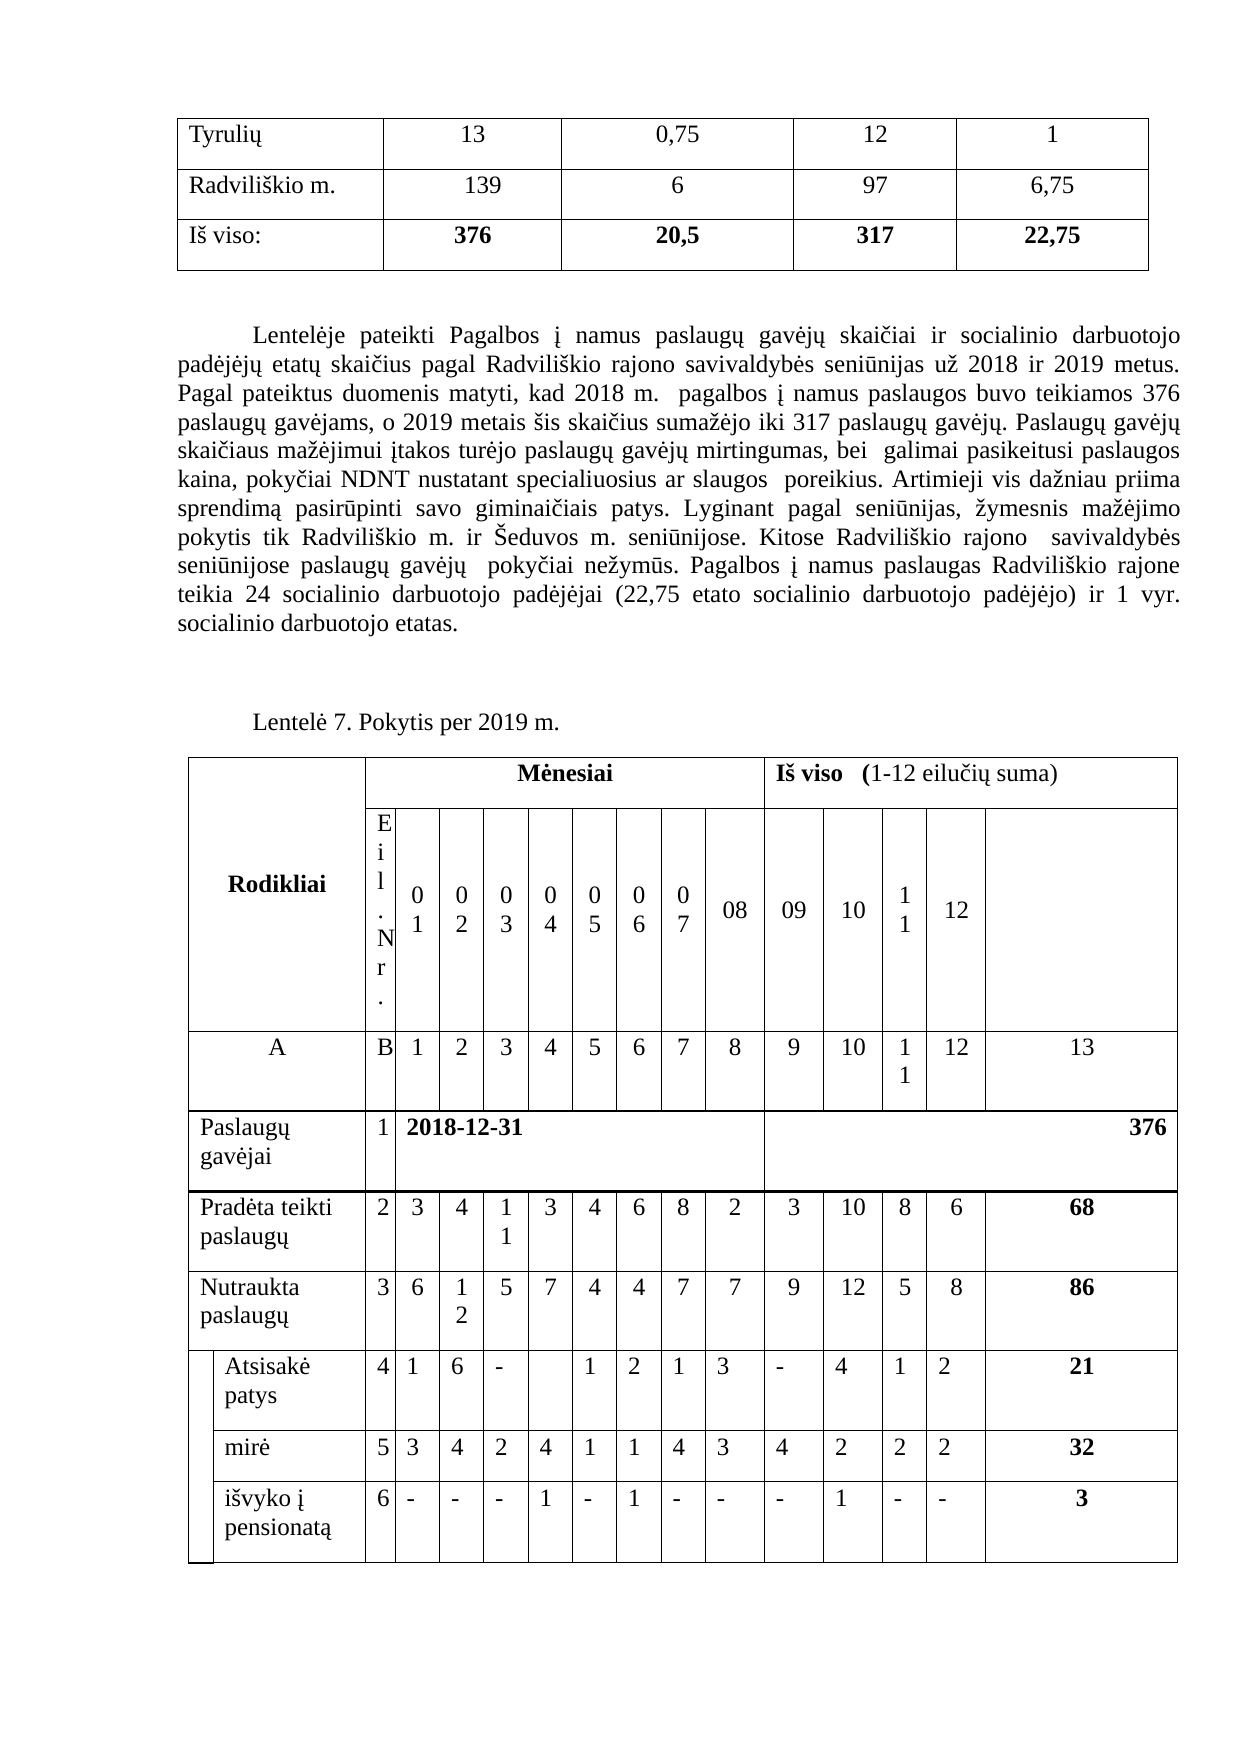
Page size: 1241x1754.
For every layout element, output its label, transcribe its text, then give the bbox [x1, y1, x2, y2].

table_cell 1 [617, 1431, 661, 1481]
table_cell 12 [440, 1272, 483, 1350]
table_cell 32 [986, 1431, 1177, 1481]
table_cell 10 [824, 1032, 882, 1110]
table_cell 11 [484, 1193, 528, 1271]
table_cell 4 [824, 1351, 882, 1429]
table_cell 05 [573, 809, 616, 1031]
table_cell 1 [396, 1351, 439, 1429]
table_cell 317 [794, 220, 956, 270]
table_cell 09 [765, 809, 823, 1031]
table_cell išvyko į pensionatą [214, 1482, 365, 1562]
table_cell 10 [824, 1193, 882, 1271]
table_cell [986, 809, 1177, 1031]
table_cell 7 [706, 1272, 764, 1350]
table_cell 06 [617, 809, 661, 1031]
table_cell 2 [617, 1351, 661, 1429]
table_cell 376 [384, 220, 561, 270]
table_cell - [396, 1482, 439, 1562]
table_cell 01 [396, 809, 439, 1031]
table_cell 1 [957, 119, 1148, 169]
table_cell Paslaugų gavėjai [189, 1112, 365, 1190]
table_cell 6 [396, 1272, 439, 1350]
table_cell 4 [617, 1272, 661, 1350]
table_cell 20,5 [562, 220, 793, 270]
table_cell 4 [529, 1431, 572, 1481]
table_cell - [484, 1351, 528, 1429]
table_cell 97 [794, 170, 956, 219]
table_header Rodikliai [189, 758, 365, 1031]
table_cell - [883, 1482, 926, 1562]
table_cell 5 [366, 1431, 395, 1481]
table_cell Tyrulių [178, 119, 383, 169]
table_cell 86 [986, 1272, 1177, 1350]
table_cell 03 [484, 809, 528, 1031]
table_cell 3 [765, 1193, 823, 1271]
table_cell Radviliškio m. [178, 170, 383, 219]
table_cell 3 [706, 1431, 764, 1481]
table_cell 4 [573, 1272, 616, 1350]
table_cell 1 [824, 1482, 882, 1562]
table_cell 7 [662, 1272, 705, 1350]
table_cell 0,75 [562, 119, 793, 169]
table_cell 8 [662, 1193, 705, 1271]
table_cell 4 [440, 1193, 483, 1271]
table_cell 02 [440, 809, 483, 1031]
table_cell 22,75 [957, 220, 1148, 270]
table_cell Eil. Nr. [366, 809, 395, 1031]
text Lentelė 7. Pokytis per 2019 m. [177, 707, 1181, 736]
text Lentelėje pateikti Pagalbos į namus paslaugų gavėjų skaičiai ir socialinio darbuotojo padėjėjų etatų skaičius pagal Radviliškio rajono savivaldybės seniūnijas už 2018 ir 2019 metus. Pagal pateiktus duomenis matyti, kad 2018 m. pagalbos į namus paslaugos buvo teikiamos 376 paslaugų gavėjams, o 2019 metais šis skaičius sumažėjo iki 317 paslaugų gavėjų. Paslaugų gavėjų skaičiaus mažėjimui įtakos turėjo paslaugų gavėjų mirtingumas, bei galimai pasikeitusi paslaugos kaina, pokyčiai NDNT nustatant specialiuosius ar slaugos poreikius. Artimieji vis dažniau priima sprendimą pasirūpinti savo giminaičiais patys. Lyginant pagal seniūnijas, žymesnis mažėjimo pokytis tik Radviliškio m. ir Šeduvos m. seniūnijose. Kitose Radviliškio rajono savivaldybės seniūnijose paslaugų gavėjų pokyčiai nežymūs. Pagalbos į namus paslaugas Radviliškio rajone teikia 24 socialinio darbuotojo padėjėjai (22,75 etato socialinio darbuotojo padėjėjo) ir 1 vyr. socialinio darbuotojo etatas. [177, 321, 1181, 637]
table_cell 04 [529, 809, 572, 1031]
table_cell 3 [529, 1193, 572, 1271]
table_cell 3 [706, 1351, 764, 1429]
table_cell 12 [927, 1032, 985, 1110]
table_cell 10 [824, 809, 882, 1031]
table_cell 1 [617, 1482, 661, 1562]
table_cell - [706, 1482, 764, 1562]
table_cell 3 [366, 1272, 395, 1350]
table_cell 6 [927, 1193, 985, 1271]
table_cell 3 [396, 1193, 439, 1271]
table_cell 5 [883, 1272, 926, 1350]
table_cell 2 [484, 1431, 528, 1481]
table_cell 6 [562, 170, 793, 219]
table_cell 13 [384, 119, 561, 169]
table_cell 9 [765, 1272, 823, 1350]
table_cell 68 [986, 1193, 1177, 1271]
table_cell 1 [662, 1351, 705, 1429]
table_cell 11 [883, 809, 926, 1031]
table_cell 8 [706, 1032, 764, 1110]
table_cell 6,75 [957, 170, 1148, 219]
table_cell 4 [662, 1431, 705, 1481]
table_cell 13 [986, 1032, 1177, 1110]
table_cell 139 [384, 170, 561, 219]
table_cell 9 [765, 1032, 823, 1110]
table_cell 4 [573, 1193, 616, 1271]
table_cell 2018-12-31 [396, 1112, 764, 1190]
table_cell 7 [662, 1032, 705, 1110]
table_cell Iš viso: [178, 220, 383, 270]
table_cell 6 [366, 1482, 395, 1562]
table_cell [189, 1351, 213, 1562]
table_cell B [366, 1032, 395, 1110]
table_cell 8 [883, 1193, 926, 1271]
table_cell A [189, 1032, 365, 1110]
table_cell 4 [765, 1431, 823, 1481]
table_cell 2 [366, 1193, 395, 1271]
table_cell 4 [440, 1431, 483, 1481]
table_cell 6 [617, 1193, 661, 1271]
table_cell [529, 1351, 572, 1429]
table_cell - [765, 1482, 823, 1562]
table_cell 8 [927, 1272, 985, 1350]
table_header Mėnesiai [366, 758, 764, 807]
table_cell 7 [529, 1272, 572, 1350]
table_cell 2 [927, 1431, 985, 1481]
table_cell 4 [366, 1351, 395, 1429]
table_cell 1 [529, 1482, 572, 1562]
table_cell 2 [824, 1431, 882, 1481]
table_cell - [927, 1482, 985, 1562]
table_cell mirė [214, 1431, 365, 1481]
table_cell 11 [883, 1032, 926, 1110]
table_cell - [573, 1482, 616, 1562]
table_cell 12 [824, 1272, 882, 1350]
table_cell 12 [794, 119, 956, 169]
table_cell 08 [706, 809, 764, 1031]
table_cell 1 [573, 1351, 616, 1429]
table_cell - [440, 1482, 483, 1562]
table_cell 1 [366, 1112, 395, 1190]
table_cell 1 [883, 1351, 926, 1429]
table_cell 21 [986, 1351, 1177, 1429]
table_cell 2 [440, 1032, 483, 1110]
table_cell 6 [440, 1351, 483, 1429]
table_cell 1 [573, 1431, 616, 1481]
table_cell 2 [706, 1193, 764, 1271]
table_cell 3 [396, 1431, 439, 1481]
table_cell 5 [484, 1272, 528, 1350]
table_cell Nutraukta paslaugų [189, 1272, 365, 1350]
table_cell 6 [617, 1032, 661, 1110]
table_cell 12 [927, 809, 985, 1031]
table_cell 376 [765, 1112, 1177, 1190]
table_header Iš viso (1-12 eilučių suma) [765, 758, 1177, 807]
table_cell 3 [986, 1482, 1177, 1562]
table_cell Atsisakė patys [214, 1351, 365, 1429]
table_cell 3 [484, 1032, 528, 1110]
table_cell 2 [883, 1431, 926, 1481]
table_cell - [484, 1482, 528, 1562]
table_cell 1 [396, 1032, 439, 1110]
table_cell 07 [662, 809, 705, 1031]
table_cell 4 [529, 1032, 572, 1110]
table_cell - [765, 1351, 823, 1429]
table_cell Pradėta teikti paslaugų [189, 1193, 365, 1271]
table_cell 5 [573, 1032, 616, 1110]
table_cell - [662, 1482, 705, 1562]
table_cell 2 [927, 1351, 985, 1429]
